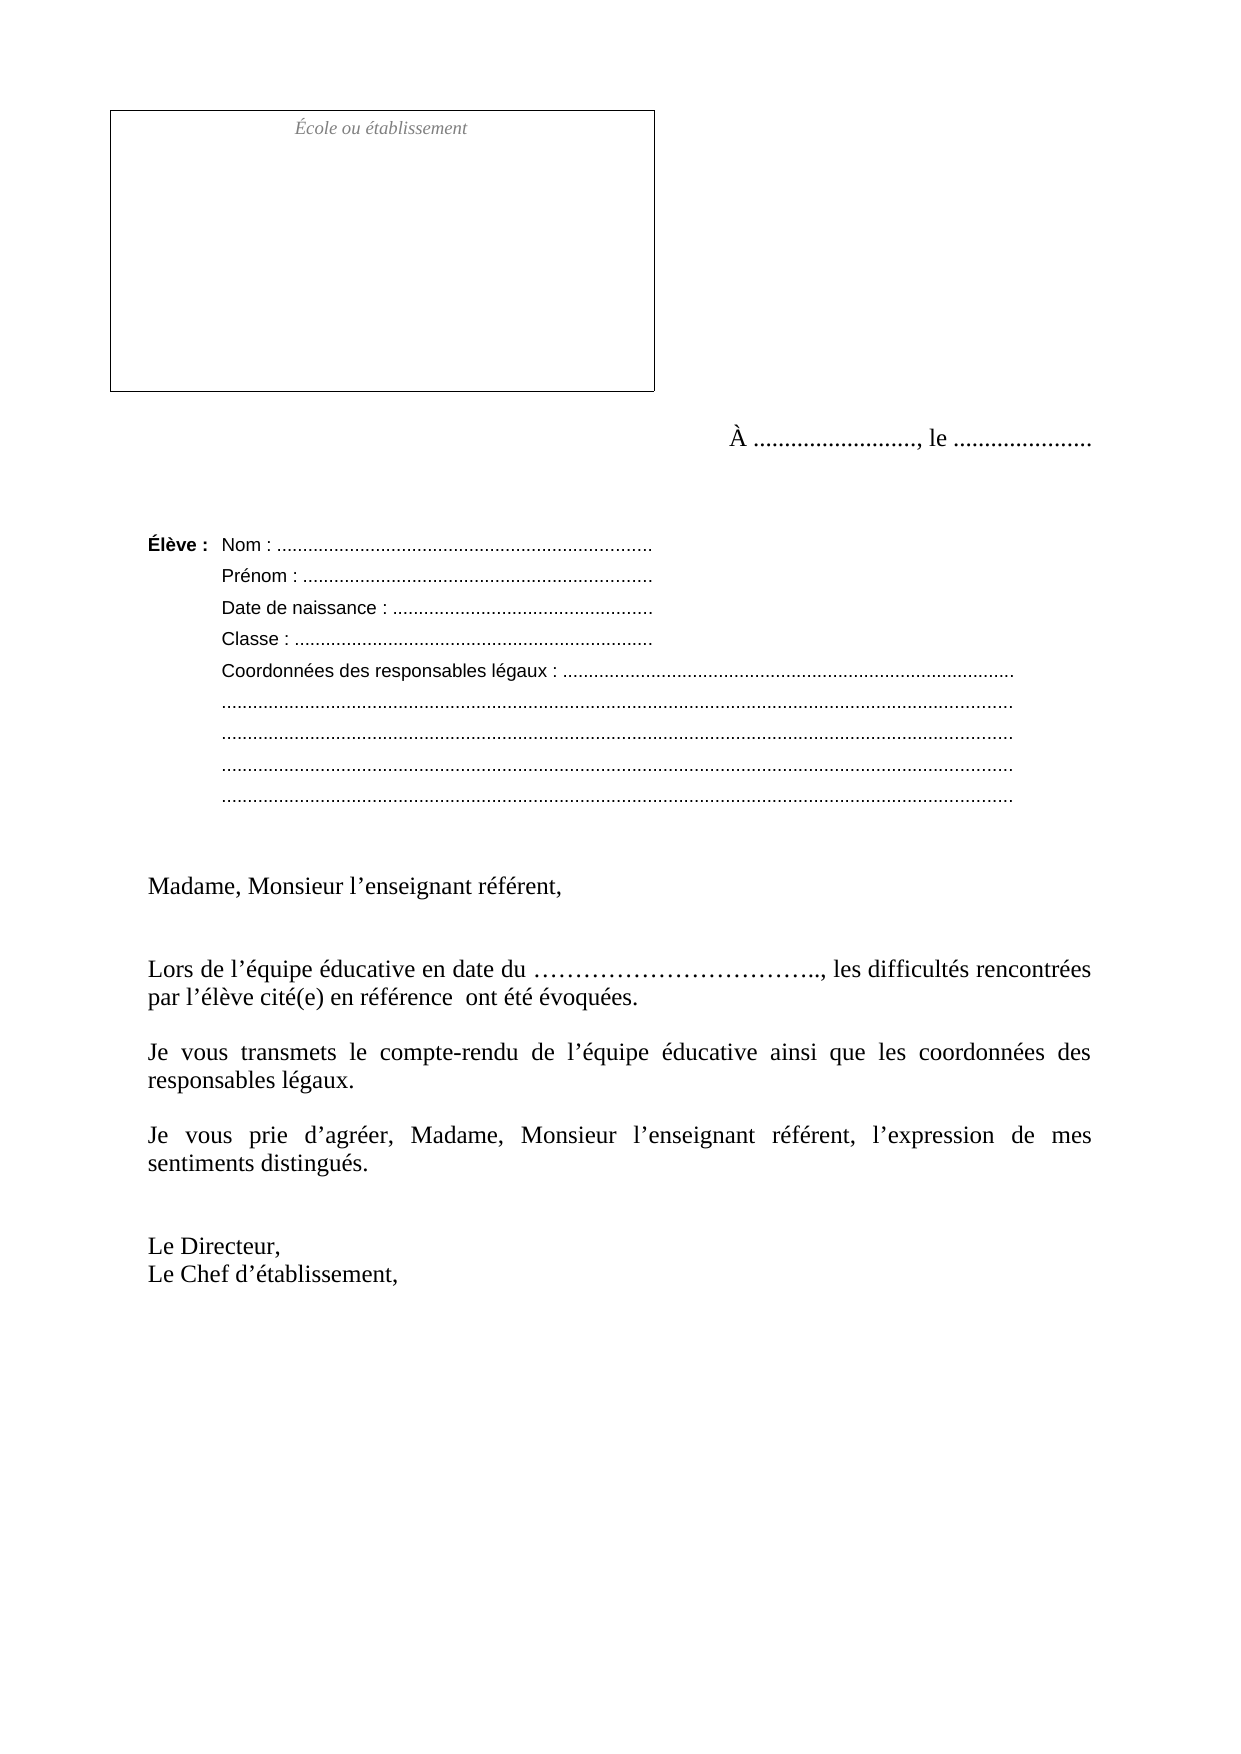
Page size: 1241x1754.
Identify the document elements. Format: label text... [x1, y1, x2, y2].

text Classe : [148, 629, 1019, 649]
text À , le [148, 424, 1092, 451]
text Prénom : [148, 566, 1019, 587]
text Le Directeur, [148, 1232, 1092, 1260]
text Élève : Nom : [148, 534, 1019, 556]
text Je vous transmets le compte-rendu de l’équipe éducative ainsi que les coordonnées des responsables légaux. [148, 1038, 1092, 1094]
text Coordonnées des responsables légaux : [148, 660, 1019, 681]
text Lors de l’équipe éducative en date du …………………………….., les difficultés rencontrées par l’élève cité(e) en référence ont été évoquées. [148, 955, 1092, 1011]
text Madame, Monsieur l’enseignant référent, [148, 872, 1092, 900]
text Le Chef d’établissement, [148, 1260, 1092, 1288]
subtitle École ou établissement [125, 118, 638, 139]
text Date de naissance : [148, 597, 1019, 618]
text Je vous prie d’agréer, Madame, Monsieur l’enseignant référent, l’expression de mes sentiments distingués. [148, 1122, 1092, 1177]
